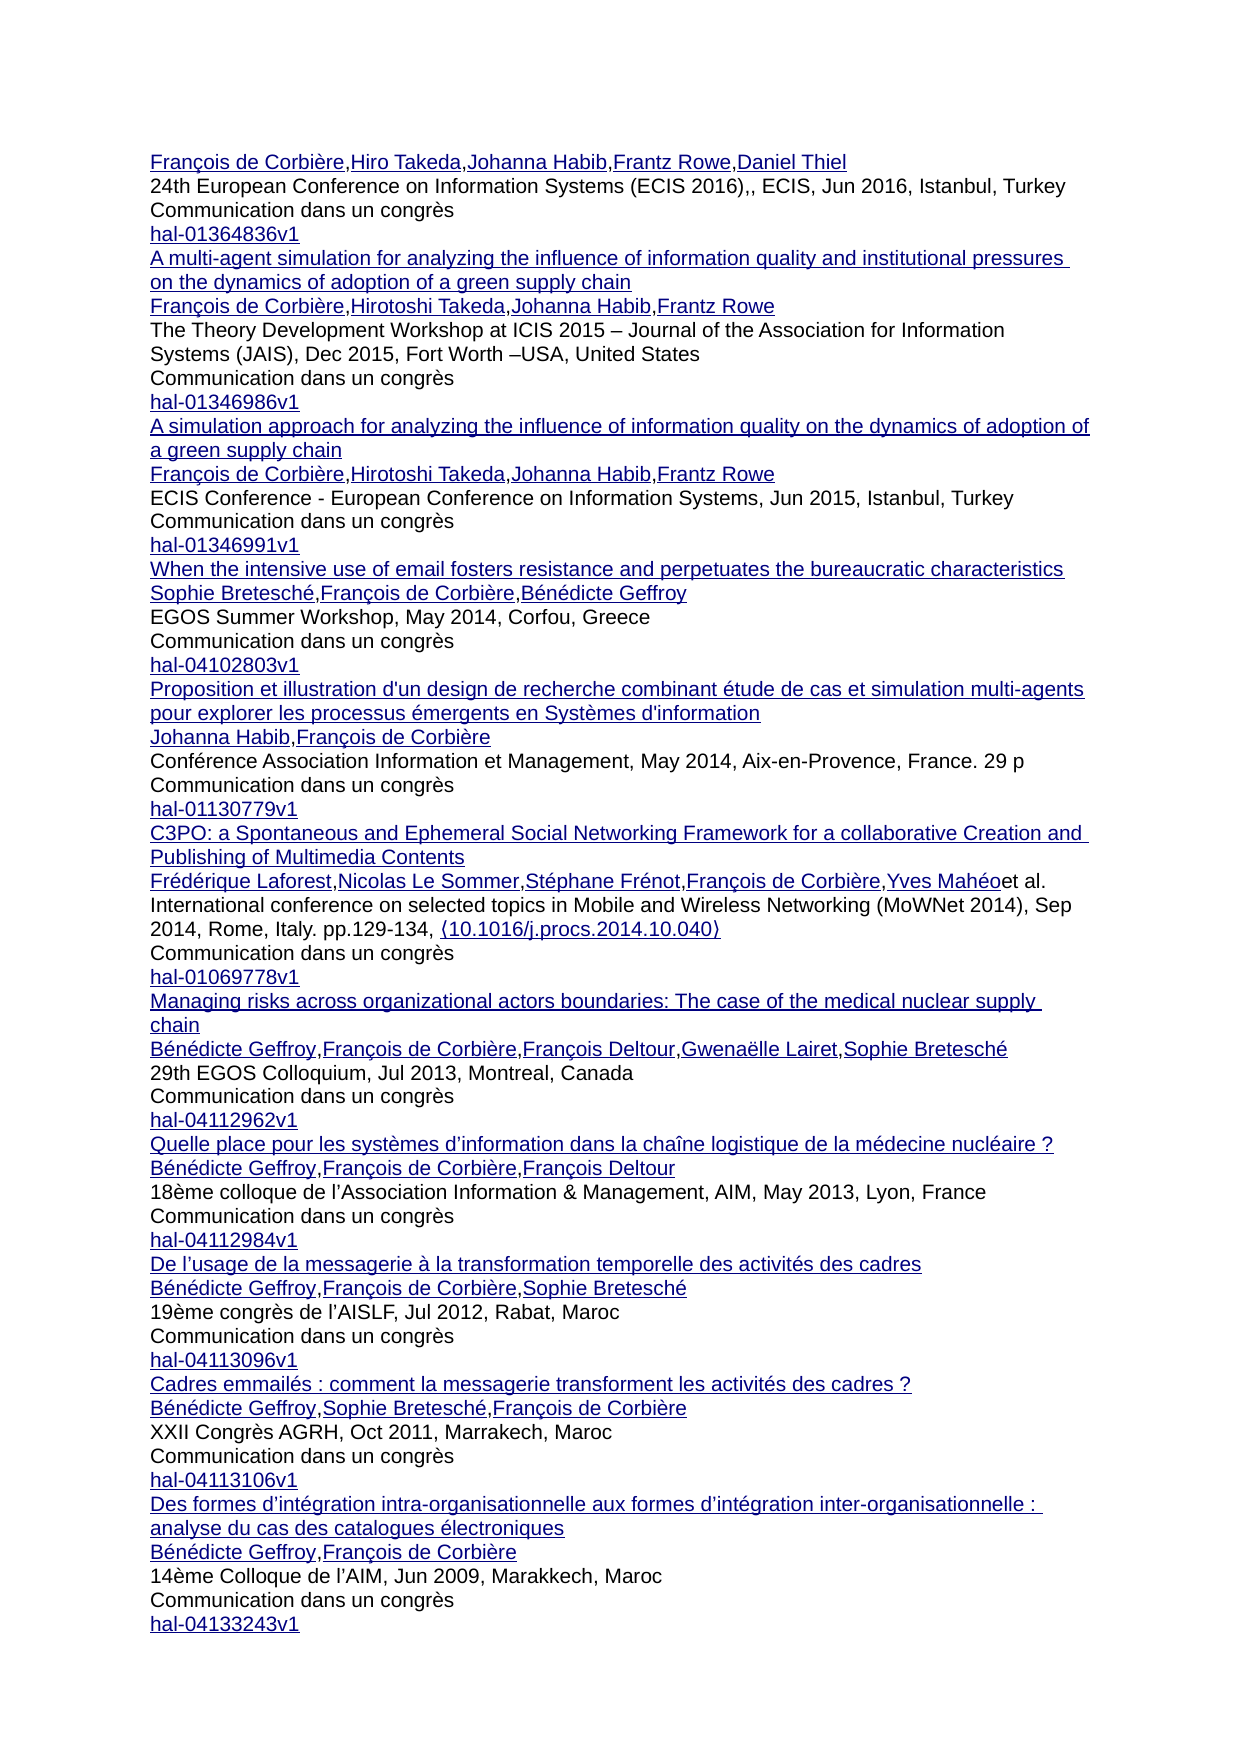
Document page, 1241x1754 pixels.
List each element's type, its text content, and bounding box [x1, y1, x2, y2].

table_cell C3PO: a Spontaneous and Ephemeral Social Networking Framework for a collaborative Creation and Publishing of Multimedia Contents Frédérique Laforest,Nicolas Le Sommer,Stéphane Frénot,François de Corbière,Yves Mahéoet al. International conference on selected topics in Mobile and Wireless Networking (MoWNet 2014), Sep 2014, Rome, Italy. pp.129-134, ⟨10.1016/j.procs.2014.10.040⟩ Communication dans un congrès hal-01069778v1 [150, 821, 1090, 988]
table_cell De l’usage de la messagerie à la transformation temporelle des activités des cadres Bénédicte Geffroy,François de Corbière,Sophie Bretesché 19ème congrès de l’AISLF, Jul 2012, Rabat, Maroc Communication dans un congrès hal-04113096v1 [150, 1252, 1090, 1372]
table_cell Des formes d’intégration intra-organisationnelle aux formes d’intégration inter-organisationnelle : analyse du cas des catalogues électroniques Bénédicte Geffroy,François de Corbière 14ème Colloque de l’AIM, Jun 2009, Marakkech, Maroc Communication dans un congrès hal-04133243v1 [150, 1492, 1090, 1635]
table_cell A multi-agent simulation for analyzing the influence of information quality and institutional pressures on the dynamics of adoption of a green supply chain François de Corbière,Hirotoshi Takeda,Johanna Habib,Frantz Rowe The Theory Development Workshop at ICIS 2015 – Journal of the Association for Information Systems (JAIS), Dec 2015, Fort Worth –USA, United States Communication dans un congrès hal-01346986v1 [150, 246, 1090, 413]
table_cell a green supply chain François de Corbière,Hirotoshi Takeda,Johanna Habib,Frantz Rowe ECIS Conference - European Conference on Information Systems, Jun 2015, Istanbul, Turkey Communication dans un congrès hal-01346991v1 [150, 436, 1090, 557]
table_cell A simulation approach for analyzing the influence of information quality on the dynamics of adoption of [150, 414, 1090, 434]
table_cell Managing risks across organizational actors boundaries: The case of the medical nuclear supply chain Bénédicte Geffroy,François de Corbière,François Deltour,Gwenaëlle Lairet,Sophie Bretesché 29th EGOS Colloquium, Jul 2013, Montreal, Canada Communication dans un congrès hal-04112962v1 [150, 989, 1090, 1132]
table_cell François de Corbière,Hiro Takeda,Johanna Habib,Frantz Rowe,Daniel Thiel 24th European Conference on Information Systems (ECIS 2016),, ECIS, Jun 2016, Istanbul, Turkey Communication dans un congrès hal-01364836v1 [150, 150, 1090, 246]
table_cell When the intensive use of email fosters resistance and perpetuates the bureaucratic characteristics Sophie Bretesché,François de Corbière,Bénédicte Geffroy EGOS Summer Workshop, May 2014, Corfou, Greece Communication dans un congrès hal-04102803v1 [150, 557, 1090, 677]
table_cell Quelle place pour les systèmes d’information dans la chaîne logistique de la médecine nucléaire ? Bénédicte Geffroy,François de Corbière,François Deltour 18ème colloque de l’Association Information & Management, AIM, May 2013, Lyon, France Communication dans un congrès hal-04112984v1 [150, 1132, 1090, 1252]
table_cell Proposition et illustration d'un design de recherche combinant étude de cas et simulation multi-agents pour explorer les processus émergents en Systèmes d'information Johanna Habib,François de Corbière Conférence Association Information et Management, May 2014, Aix-en-Provence, France. 29 p Communication dans un congrès hal-01130779v1 [150, 677, 1090, 821]
table_cell Cadres emmailés : comment la messagerie transforment les activités des cadres ? Bénédicte Geffroy,Sophie Bretesché,François de Corbière XXII Congrès AGRH, Oct 2011, Marrakech, Maroc Communication dans un congrès hal-04113106v1 [150, 1372, 1090, 1492]
